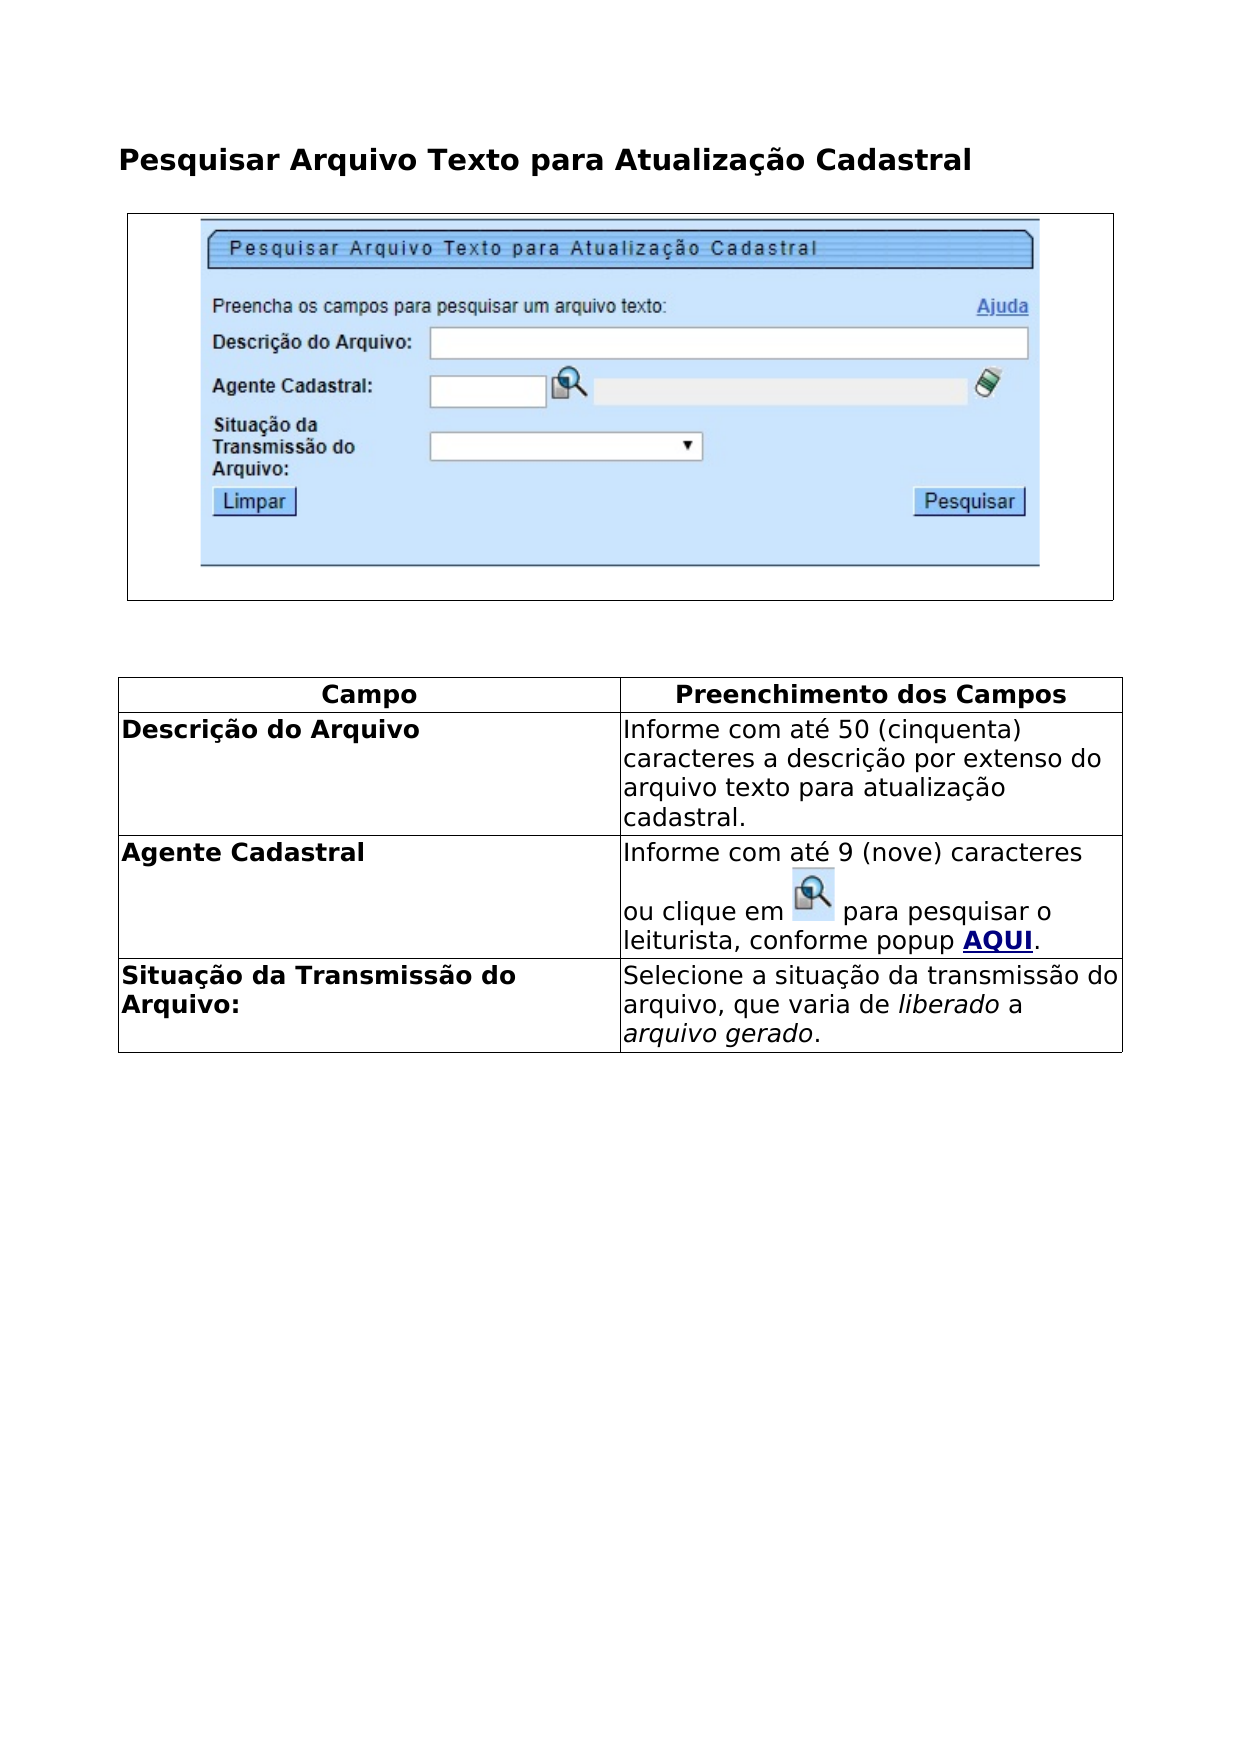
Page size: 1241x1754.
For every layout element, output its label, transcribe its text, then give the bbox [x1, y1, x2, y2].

table_header Preenchimento dos Campos [621, 678, 1122, 712]
picture [792, 867, 835, 921]
table_cell Agente Cadastral [119, 836, 620, 958]
subtitle Pesquisar Arquivo Texto para Atualização Cadastral [118, 143, 1122, 177]
table_header Campo [119, 678, 620, 712]
table_header [128, 214, 1113, 600]
table_cell Selecione a situação da transmissão do arquivo, que varia de liberado a arquivo gerado. [621, 959, 1122, 1052]
table_cell Informe com até 50 (cinquenta) caracteres a descrição por extenso do arquivo texto para atualização cadastral. [621, 713, 1122, 835]
table_cell Descrição do Arquivo [119, 713, 620, 835]
table_cell Situação da Transmissão do Arquivo: [119, 959, 620, 1052]
table_cell Informe com até 9 (nove) caracteres ou clique em para pesquisar o leiturista, conforme popup AQUI. [621, 836, 1122, 958]
picture [200, 216, 1040, 568]
